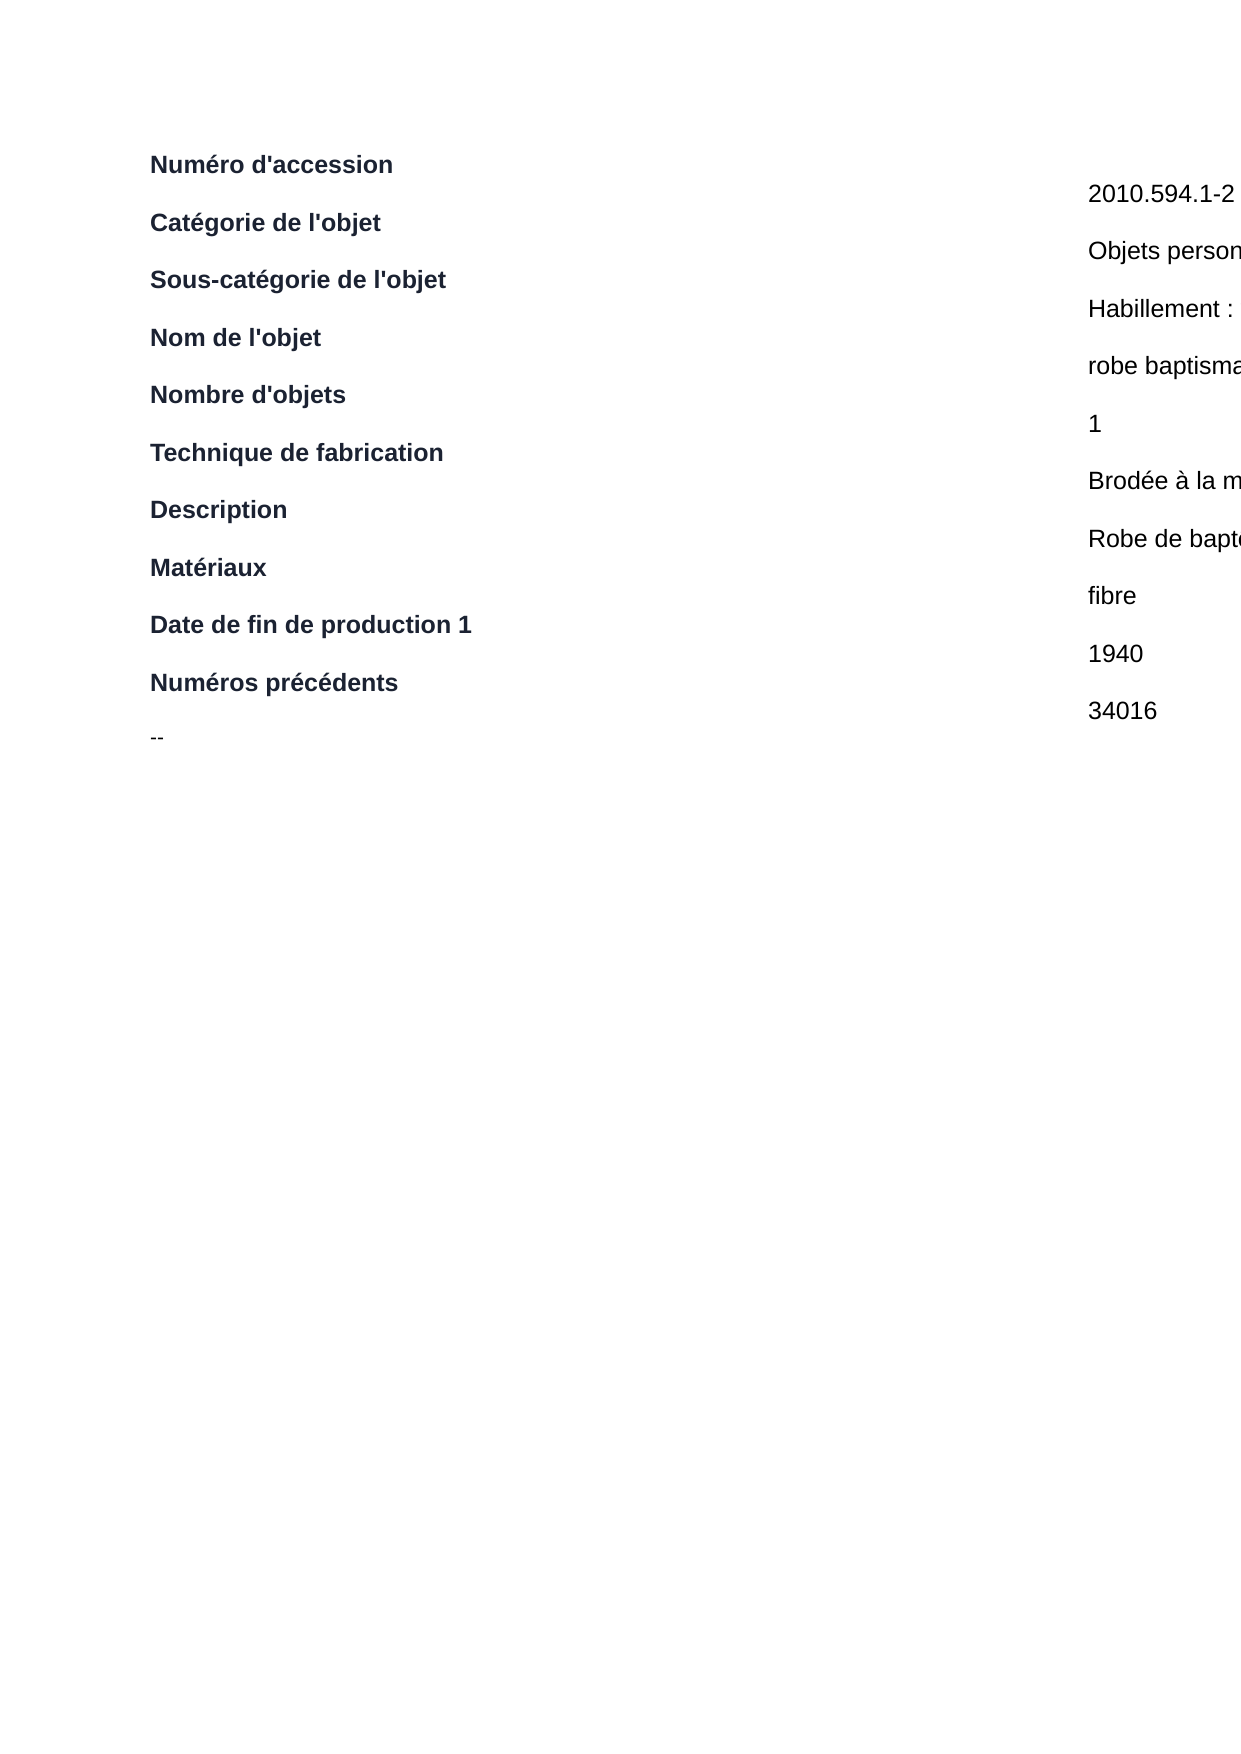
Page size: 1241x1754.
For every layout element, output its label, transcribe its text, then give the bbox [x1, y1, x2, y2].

text Numéros précédents [150, 667, 1090, 696]
text Technique de fabrication [150, 437, 1090, 466]
text 1 [1088, 409, 1240, 437]
text Date de fin de production 1 [150, 610, 1090, 639]
text Robe de baptême blanche en crêpe et jupon brodée. [1088, 524, 1240, 552]
text 1940 [1088, 639, 1240, 667]
text Numéro d'accession [150, 150, 1090, 179]
text Nom de l'objet [150, 322, 1090, 351]
text 2010.594.1-2 [1088, 179, 1240, 207]
text Objets personnels [1088, 236, 1240, 265]
text Sous-catégorie de l'objet [150, 265, 1090, 294]
text Brodée à la main par Marie-Irene Leclerc en 1940. [1088, 466, 1240, 495]
text 34016 [1088, 696, 1240, 725]
text Matériaux [150, 552, 1090, 581]
text Nombre d'objets [150, 380, 1090, 409]
text -- [150, 725, 1090, 749]
text robe baptismale [1088, 351, 1240, 380]
text fibre [1088, 581, 1240, 610]
text Habillement : vêtement de dessus [1088, 294, 1240, 322]
text Description [150, 495, 1090, 524]
text Catégorie de l'objet [150, 207, 1090, 236]
